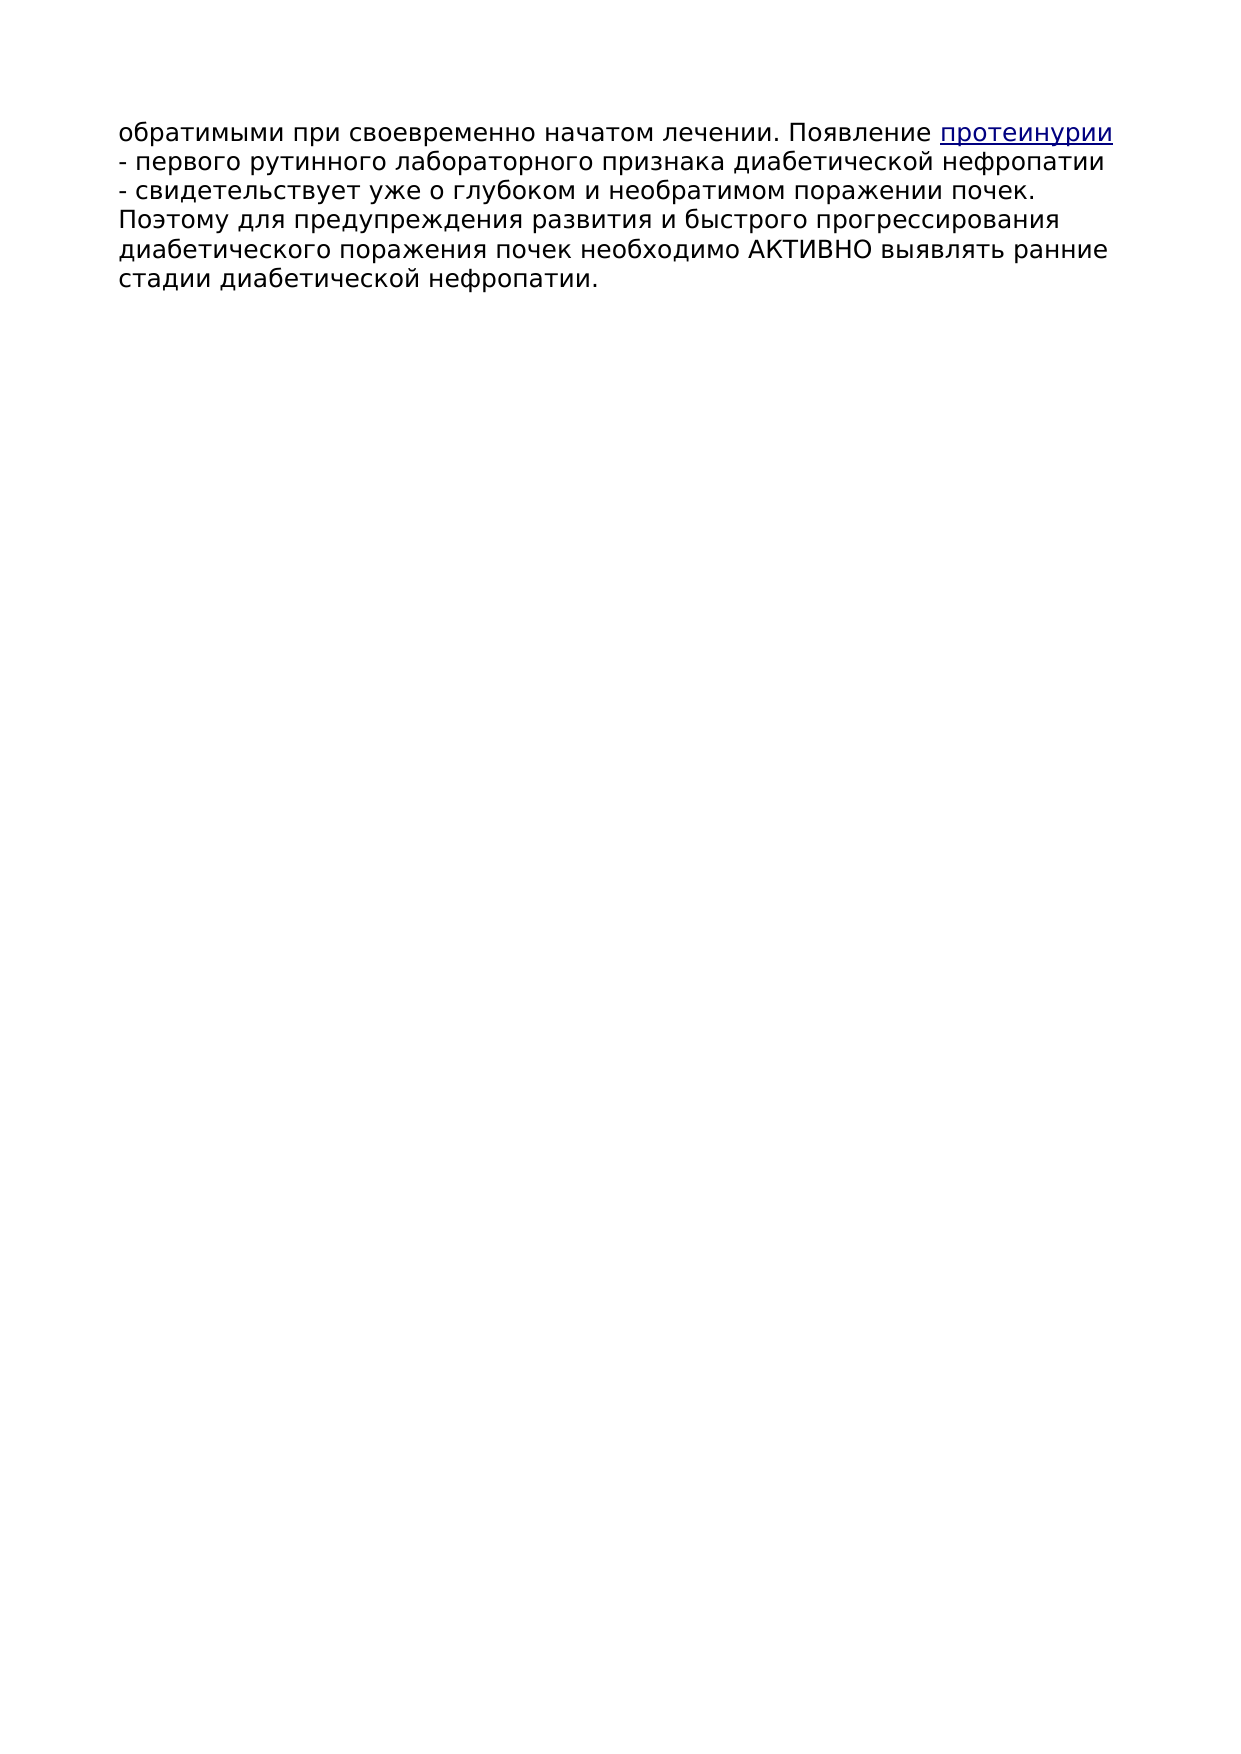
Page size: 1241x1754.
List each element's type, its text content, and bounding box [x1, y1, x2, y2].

text обратимыми при своевременно начатом лечении. Появление протеинурии - первого рутинного лабораторного признака диабетической нефропатии - свидетельствует уже о глубоком и необратимом поражении почек. Поэтому для предупреждения развития и быстрого прогрессирования диабетического поражения почек необходимо АКТИВНО выявлять ранние стадии диабетической нефропатии. [118, 118, 1122, 293]
